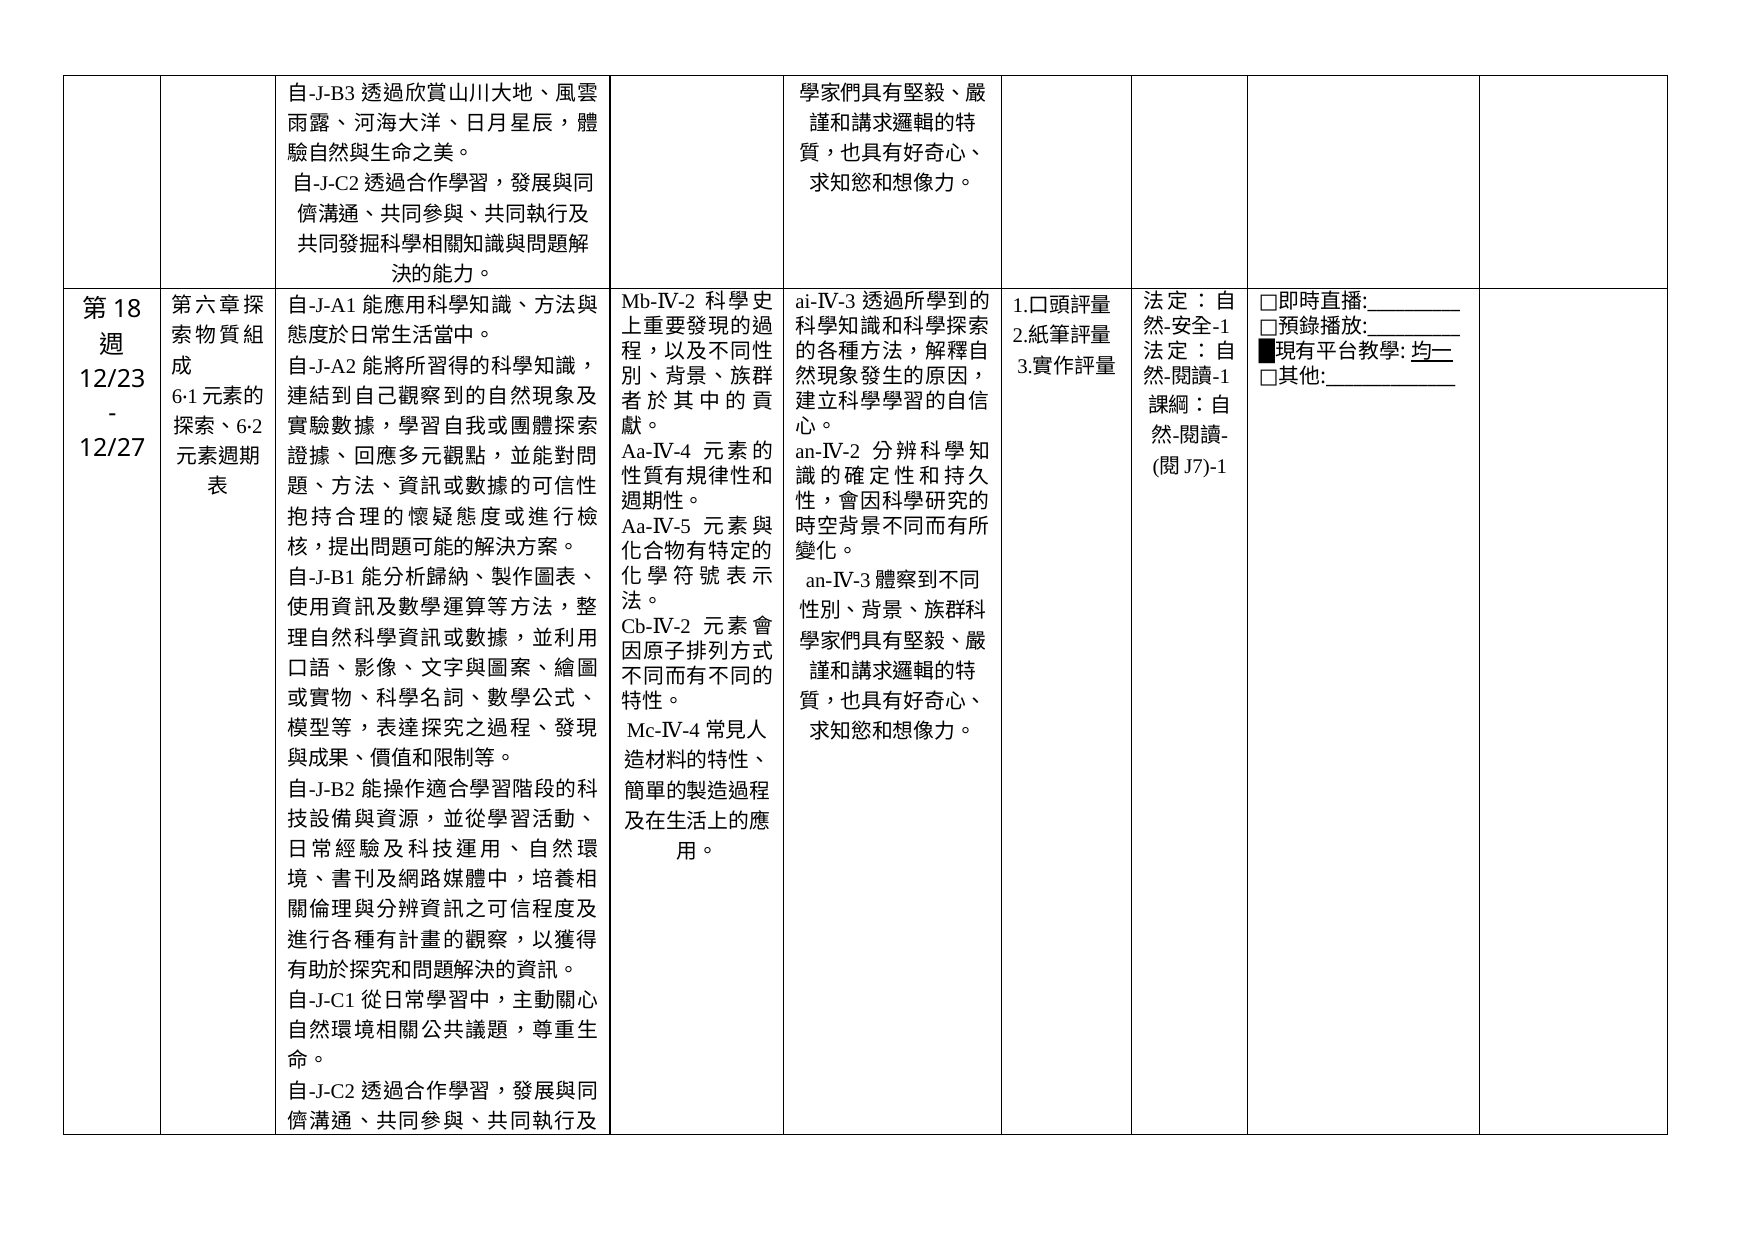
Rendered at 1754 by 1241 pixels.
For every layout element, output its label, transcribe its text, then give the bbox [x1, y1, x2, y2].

table_cell Mb-Ⅳ-2 科學史上重要發現的過程，以及不同性別、背景、族群者於其中的貢獻。 Aa-Ⅳ-4 元素的性質有規律性和週期性。 Aa-Ⅳ-5 元素與化合物有特定的化學符號表示法。 Cb-Ⅳ-2 元素會因原子排列方式不同而有不同的特性。 Mc-Ⅳ-4 常見人造材料的特性、簡單的製造過程及在生活上的應用。 [611, 289, 783, 1134]
table_cell [64, 76, 160, 287]
table_cell 第六章探索物質組成 6‧1元素的探索、6‧2元素週期表 [161, 289, 275, 1134]
table_cell [1480, 289, 1667, 1134]
table_cell [1002, 76, 1131, 287]
table_cell 法定：自然-安全-1 法定：自然-閱讀-1 課綱：自然-閱讀-(閱J7)-1 [1132, 289, 1247, 1134]
table_cell ai-Ⅳ-3 透過所學到的科學知識和科學探索的各種方法，解釋自然現象發生的原因，建立科學學習的自信心。 an-Ⅳ-2 分辨科學知識的確定性和持久性，會因科學研究的時空背景不同而有所變化。 an-Ⅳ-3 體察到不同性別、背景、族群科學家們具有堅毅、嚴謹和講求邏輯的特質，也具有好奇心、求知慾和想像力。 [784, 289, 1001, 1134]
table_cell 自-J-B3 透過欣賞山川大地、風雲雨露、河海大洋、日月星辰，體驗自然與生命之美。 自-J-C2 透過合作學習，發展與同儕溝通、共同參與、共同執行及共同發掘科學相關知識與問題解決的能力。 [276, 76, 609, 287]
table_cell □即時直播:__________ □預錄播放:__________ █現有平台教學: 均一 □其他:______________ [1248, 289, 1479, 1134]
table_cell 學家們具有堅毅、嚴謹和講求邏輯的特質，也具有好奇心、求知慾和想像力。 [784, 76, 1001, 287]
table_cell [1132, 76, 1247, 287]
table_cell [1248, 76, 1479, 287]
table_cell [161, 76, 275, 287]
table_cell 1.口頭評量 2.紙筆評量 3.實作評量 [1002, 289, 1131, 1134]
table_cell [1480, 76, 1667, 287]
table_cell 第18週 12/23-12/27 [64, 289, 160, 1134]
table_cell [611, 76, 783, 287]
table_cell 自-J-A1 能應用科學知識、方法與態度於日常生活當中。 自-J-A2 能將所習得的科學知識，連結到自己觀察到的自然現象及實驗數據，學習自我或團體探索證據、回應多元觀點，並能對問題、方法、資訊或數據的可信性抱持合理的懷疑態度或進行檢核，提出問題可能的解決方案。 自-J-B1 能分析歸納、製作圖表、使用資訊及數學運算等方法，整理自然科學資訊或數據，並利用口語、影像、文字與圖案、繪圖或實物、科學名詞、數學公式、模型等，表達探究之過程、發現與成果、價值和限制等。 自-J-B2 能操作適合學習階段的科技設備與資源，並從學習活動、日常經驗及科技運用、自然環境、書刊及網路媒體中，培養相關倫理與分辨資訊之可信程度及進行各種有計畫的觀察，以獲得有助於探究和問題解決的資訊。 自-J-C1 從日常學習中，主動關心自然環境相關公共議題，尊重生命。 自-J-C2 透過合作學習，發展與同儕溝通、共同參與、共同執行及 [276, 289, 609, 1134]
